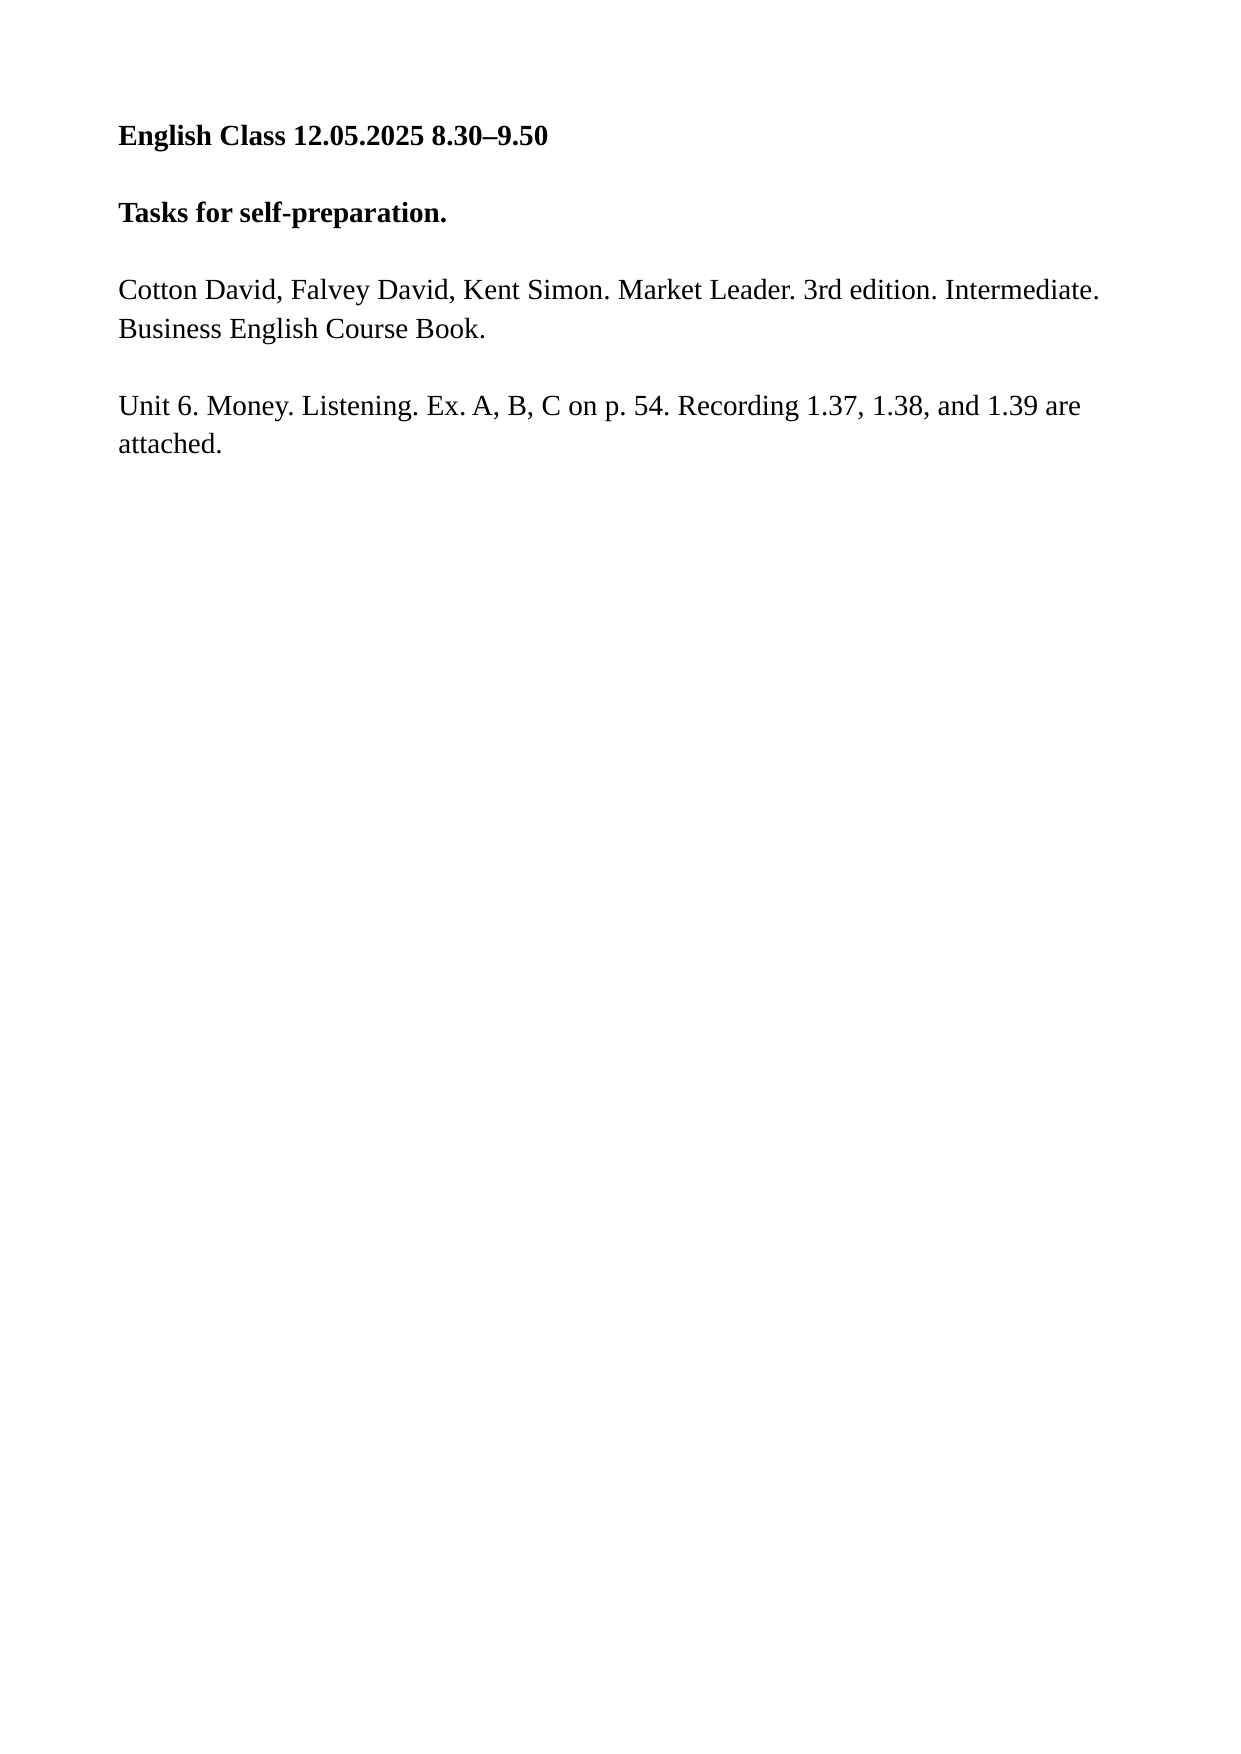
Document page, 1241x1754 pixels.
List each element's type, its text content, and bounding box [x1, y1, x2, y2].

text Unit 6. Money. Listening. Ex. A, B, C on p. 54. Recording 1.37, 1.38, and 1.39 are attached. [118, 388, 1122, 460]
text Tasks for self-preparation. [118, 195, 1122, 229]
text Cotton David, Falvey David, Kent Simon. Market Leader. 3rd edition. Intermediate. Business English Course Book. [118, 272, 1122, 344]
text English Class 12.05.2025 8.30–9.50 [118, 118, 1122, 152]
